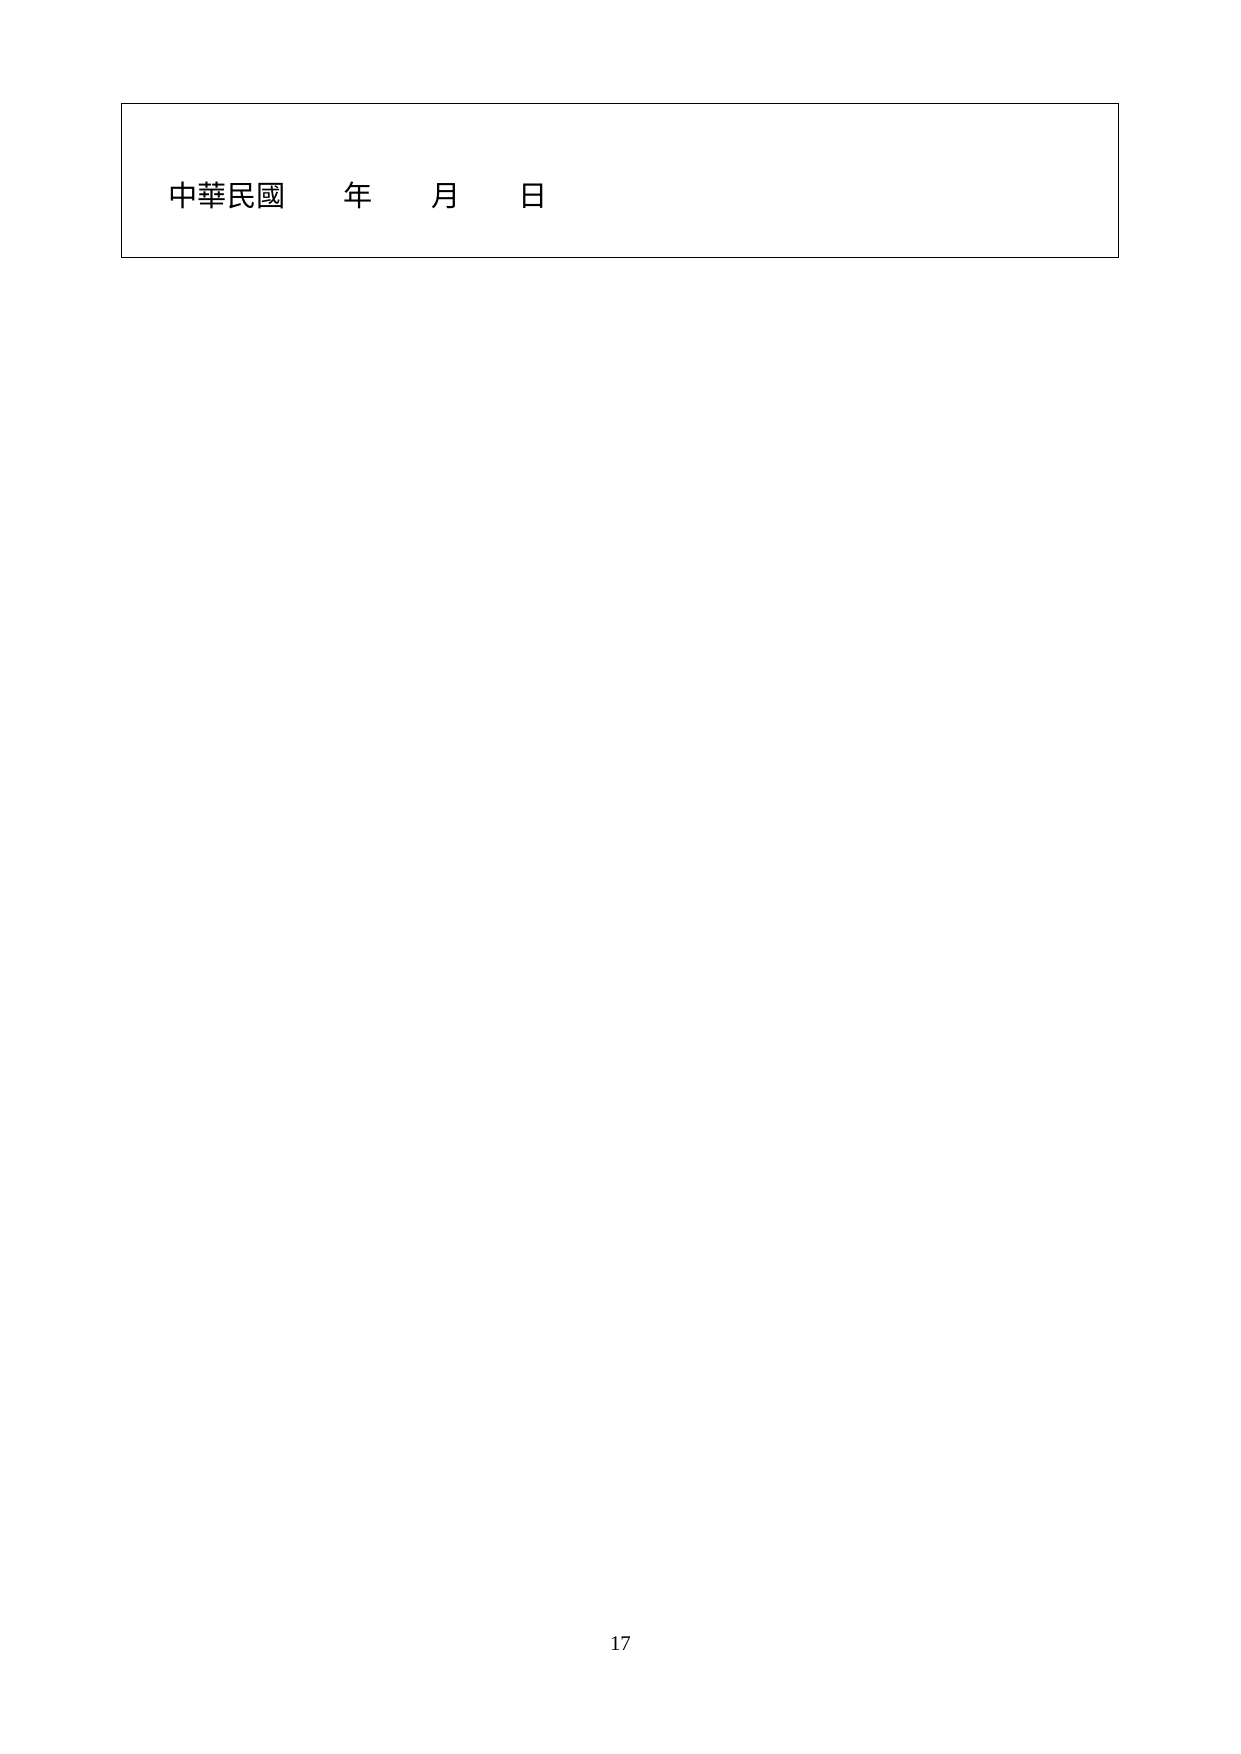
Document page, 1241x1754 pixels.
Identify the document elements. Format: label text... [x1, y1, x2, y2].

table_cell 中華民國 年 月 日 [122, 104, 1118, 257]
